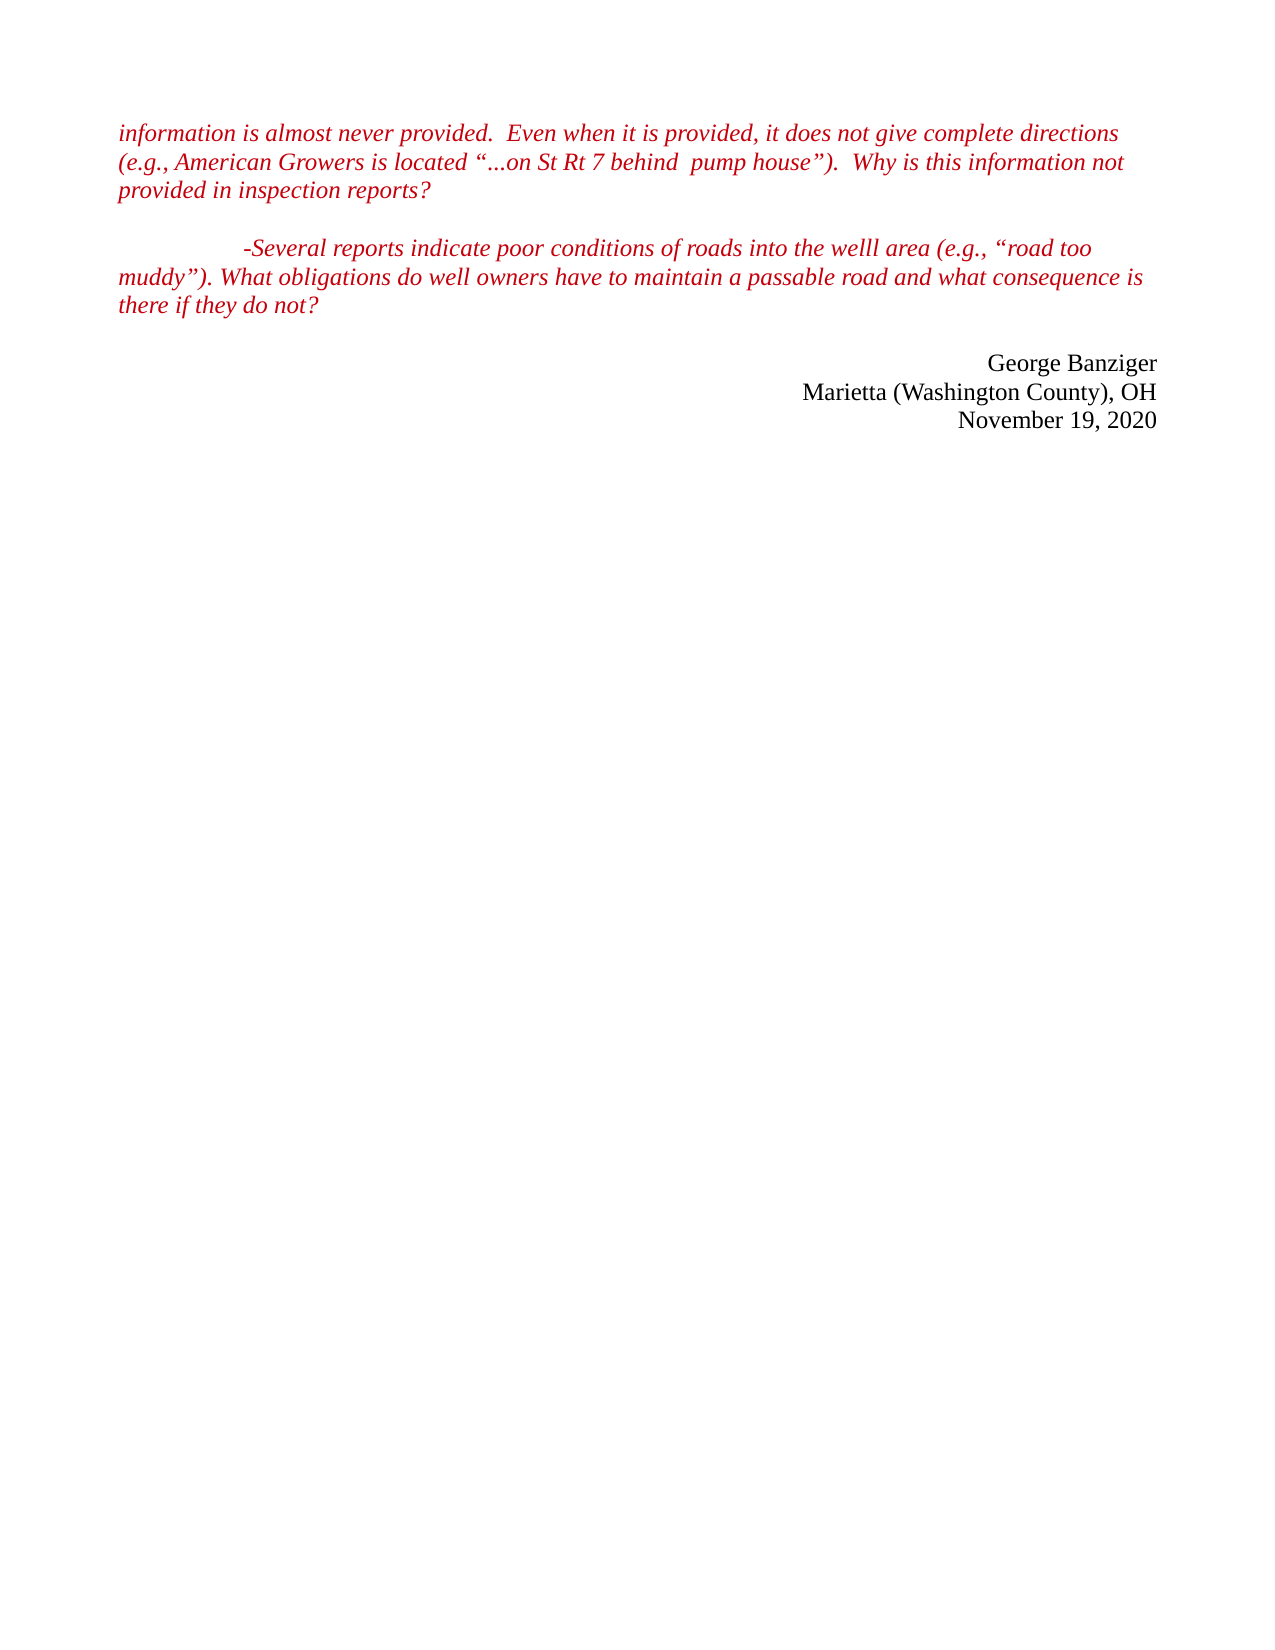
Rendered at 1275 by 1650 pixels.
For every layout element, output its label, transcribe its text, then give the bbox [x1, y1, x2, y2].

text Marietta (Washington County), OH [118, 377, 1157, 406]
list information is almost never provided. Even when it is provided, it does not give complete directions (e.g., American Growers is located “...on St Rt 7 behind pump house”). Why is this information not provided in inspection reports? [118, 118, 1157, 204]
text George Banziger [118, 348, 1157, 377]
text -Several reports indicate poor conditions of roads into the welll area (e.g., “road too muddy”). What obligations do well owners have to maintain a passable road and what consequence is there if they do not? [118, 233, 1157, 319]
text November 19, 2020 [118, 406, 1157, 434]
